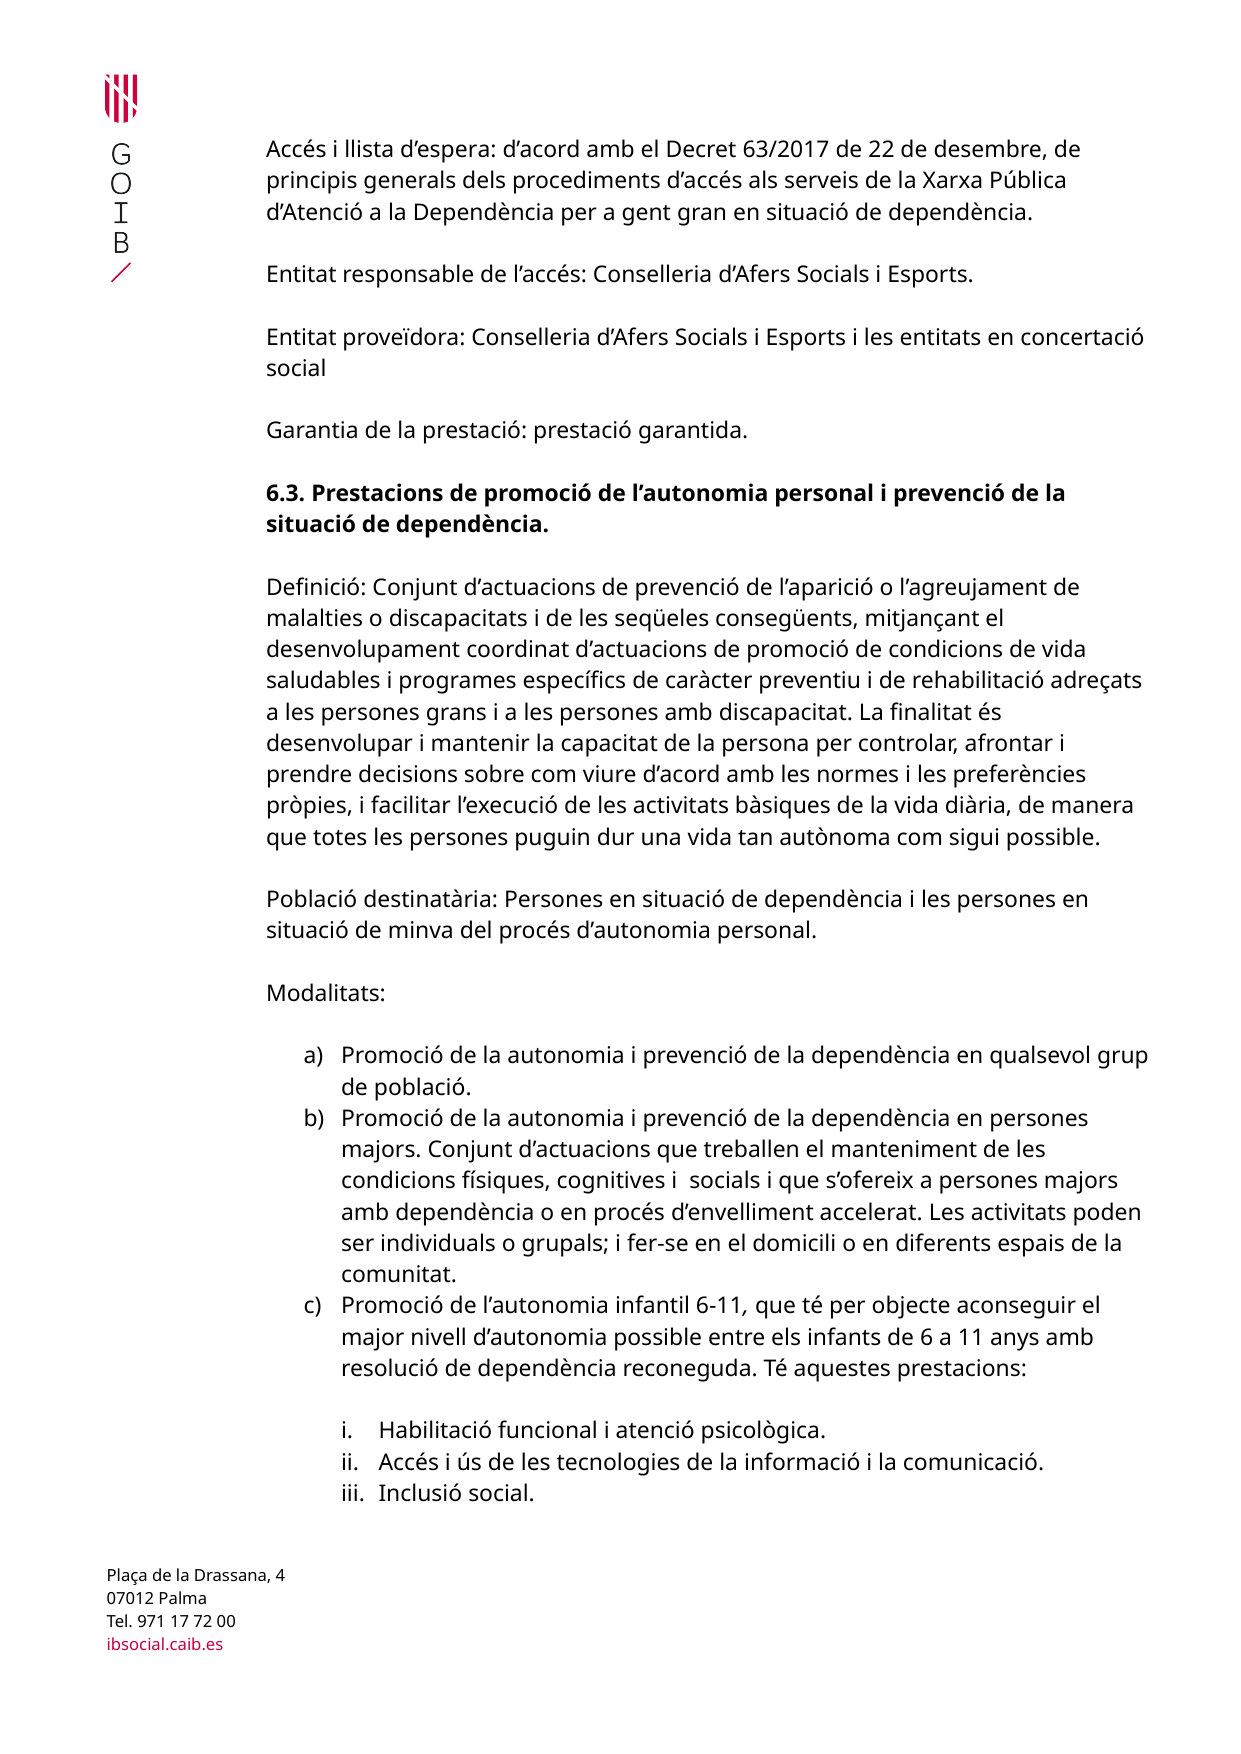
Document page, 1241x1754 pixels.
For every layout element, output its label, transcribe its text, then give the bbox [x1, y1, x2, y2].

text Entitat proveïdora: Conselleria d’Afers Socials i Esports i les entitats en concertació social [266, 320, 1152, 383]
text 6.3. Prestacions de promoció de l’autonomia personal i prevenció de la situació de dependència. [266, 477, 1152, 539]
text Població destinatària: Persones en situació de dependència i les persones en situació de minva del procés d’autonomia personal. [266, 883, 1152, 945]
picture [76, 51, 166, 313]
text Definició: Conjunt d’actuacions de prevenció de l’aparició o l’agreujament de malalties o discapacitats i de les seqüeles consegüents, mitjançant el desenvolupament coordinat d’actuacions de promoció de condicions de vida saludables i programes específics de caràcter preventiu i de rehabilitació adreçats a les persones grans i a les persones amb discapacitat. La finalitat és desenvolupar i mantenir la capacitat de la persona per controlar, afrontar i prendre decisions sobre com viure d’acord amb les normes i les preferències pròpies, i facilitar l’execució de les activitats bàsiques de la vida diària, de manera que totes les persones puguin dur una vida tan autònoma com sigui possible. [266, 570, 1152, 852]
list Promoció de la autonomia i prevenció de la dependència en persones majors. Conjunt d’actuacions que treballen el manteniment de les condicions físiques, cognitives i socials i que s’ofereix a persones majors amb dependència o en procés d’envelliment accelerat. Les activitats poden ser individuals o grupals; i fer-se en el domicili o en diferents espais de la comunitat. [303, 1102, 1152, 1289]
list Accés i ús de les tecnologies de la informació i la comunicació. [341, 1445, 1152, 1477]
text Entitat responsable de l’accés: Conselleria d’Afers Socials i Esports. [266, 258, 1152, 289]
list Promoció de la autonomia i prevenció de la dependència en qualsevol grup de població. [303, 1039, 1152, 1102]
list Inclusió social. [341, 1477, 1152, 1508]
list Promoció de l’autonomia infantil 6-11, que té per objecte aconseguir el major nivell d’autonomia possible entre els infants de 6 a 11 anys amb resolució de dependència reconeguda. Té aquestes prestacions: [303, 1289, 1152, 1383]
text Garantia de la prestació: prestació garantida. [266, 414, 1152, 445]
text Modalitats: [266, 977, 1152, 1008]
list Habilitació funcional i atenció psicològica. [341, 1414, 1152, 1445]
text Accés i llista d’espera: d’acord amb el Decret 63/2017 de 22 de desembre, de principis generals dels procediments d’accés als serveis de la Xarxa Pública d’Atenció a la Dependència per a gent gran en situació de dependència. [266, 133, 1152, 227]
